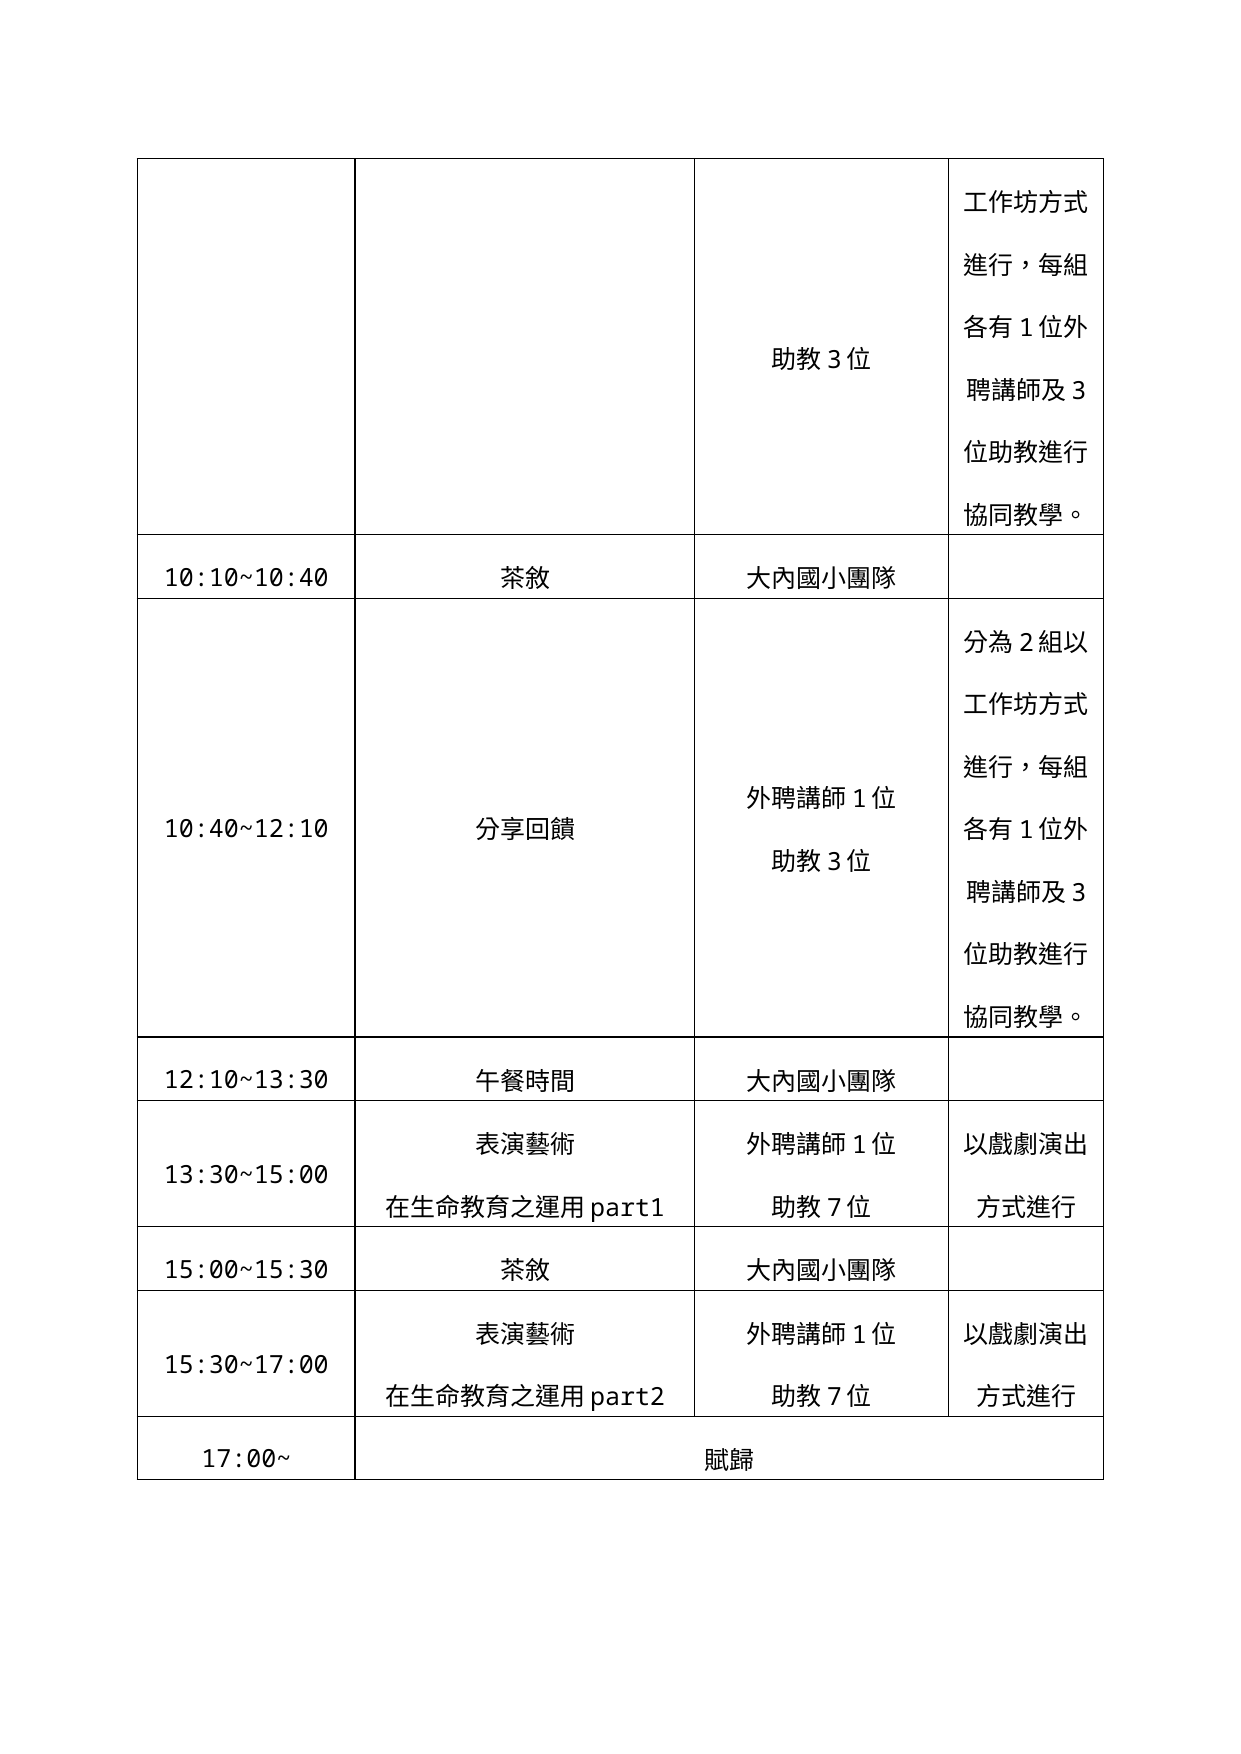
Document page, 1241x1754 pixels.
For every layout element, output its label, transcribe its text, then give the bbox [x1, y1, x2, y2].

table_cell 工作坊方式進行，每組各有1位外聘講師及3位助教進行協同教學。 [949, 159, 1103, 534]
table_cell 以戲劇演出方式進行 [949, 1101, 1103, 1226]
table_cell 大內國小團隊 [695, 535, 948, 598]
table_cell 分為2組以工作坊方式進行，每組各有1位外聘講師及3位助教進行協同教學。 [949, 599, 1103, 1036]
table_cell 表演藝術 在生命教育之運用part2 [356, 1291, 694, 1416]
table_cell 外聘講師1位 助教3位 [695, 599, 948, 1036]
table_cell 13:30~15:00 [138, 1101, 354, 1226]
table_cell 17:00~ [138, 1417, 354, 1479]
table_cell [949, 535, 1103, 598]
table_cell 12:10~13:30 [138, 1038, 354, 1100]
table_cell [138, 159, 354, 534]
table_cell 大內國小團隊 [695, 1038, 948, 1100]
table_cell 分享回饋 [356, 599, 694, 1036]
table_cell 助教3位 [695, 159, 948, 534]
table_cell [949, 1038, 1103, 1100]
table_cell 茶敘 [356, 535, 694, 598]
table_cell 15:00~15:30 [138, 1227, 354, 1289]
table_cell 茶敘 [356, 1227, 694, 1289]
table_cell 賦歸 [356, 1417, 1103, 1479]
table_cell 10:40~12:10 [138, 599, 354, 1036]
table_cell [949, 1227, 1103, 1289]
table_cell 外聘講師1位 助教7位 [695, 1101, 948, 1226]
table_cell 以戲劇演出方式進行 [949, 1291, 1103, 1416]
table_cell 10:10~10:40 [138, 535, 354, 598]
table_cell 外聘講師1位 助教7位 [695, 1291, 948, 1416]
table_cell 15:30~17:00 [138, 1291, 354, 1416]
table_cell [356, 159, 694, 534]
table_cell 表演藝術 在生命教育之運用part1 [356, 1101, 694, 1226]
table_cell 大內國小團隊 [695, 1227, 948, 1289]
table_cell 午餐時間 [356, 1038, 694, 1100]
